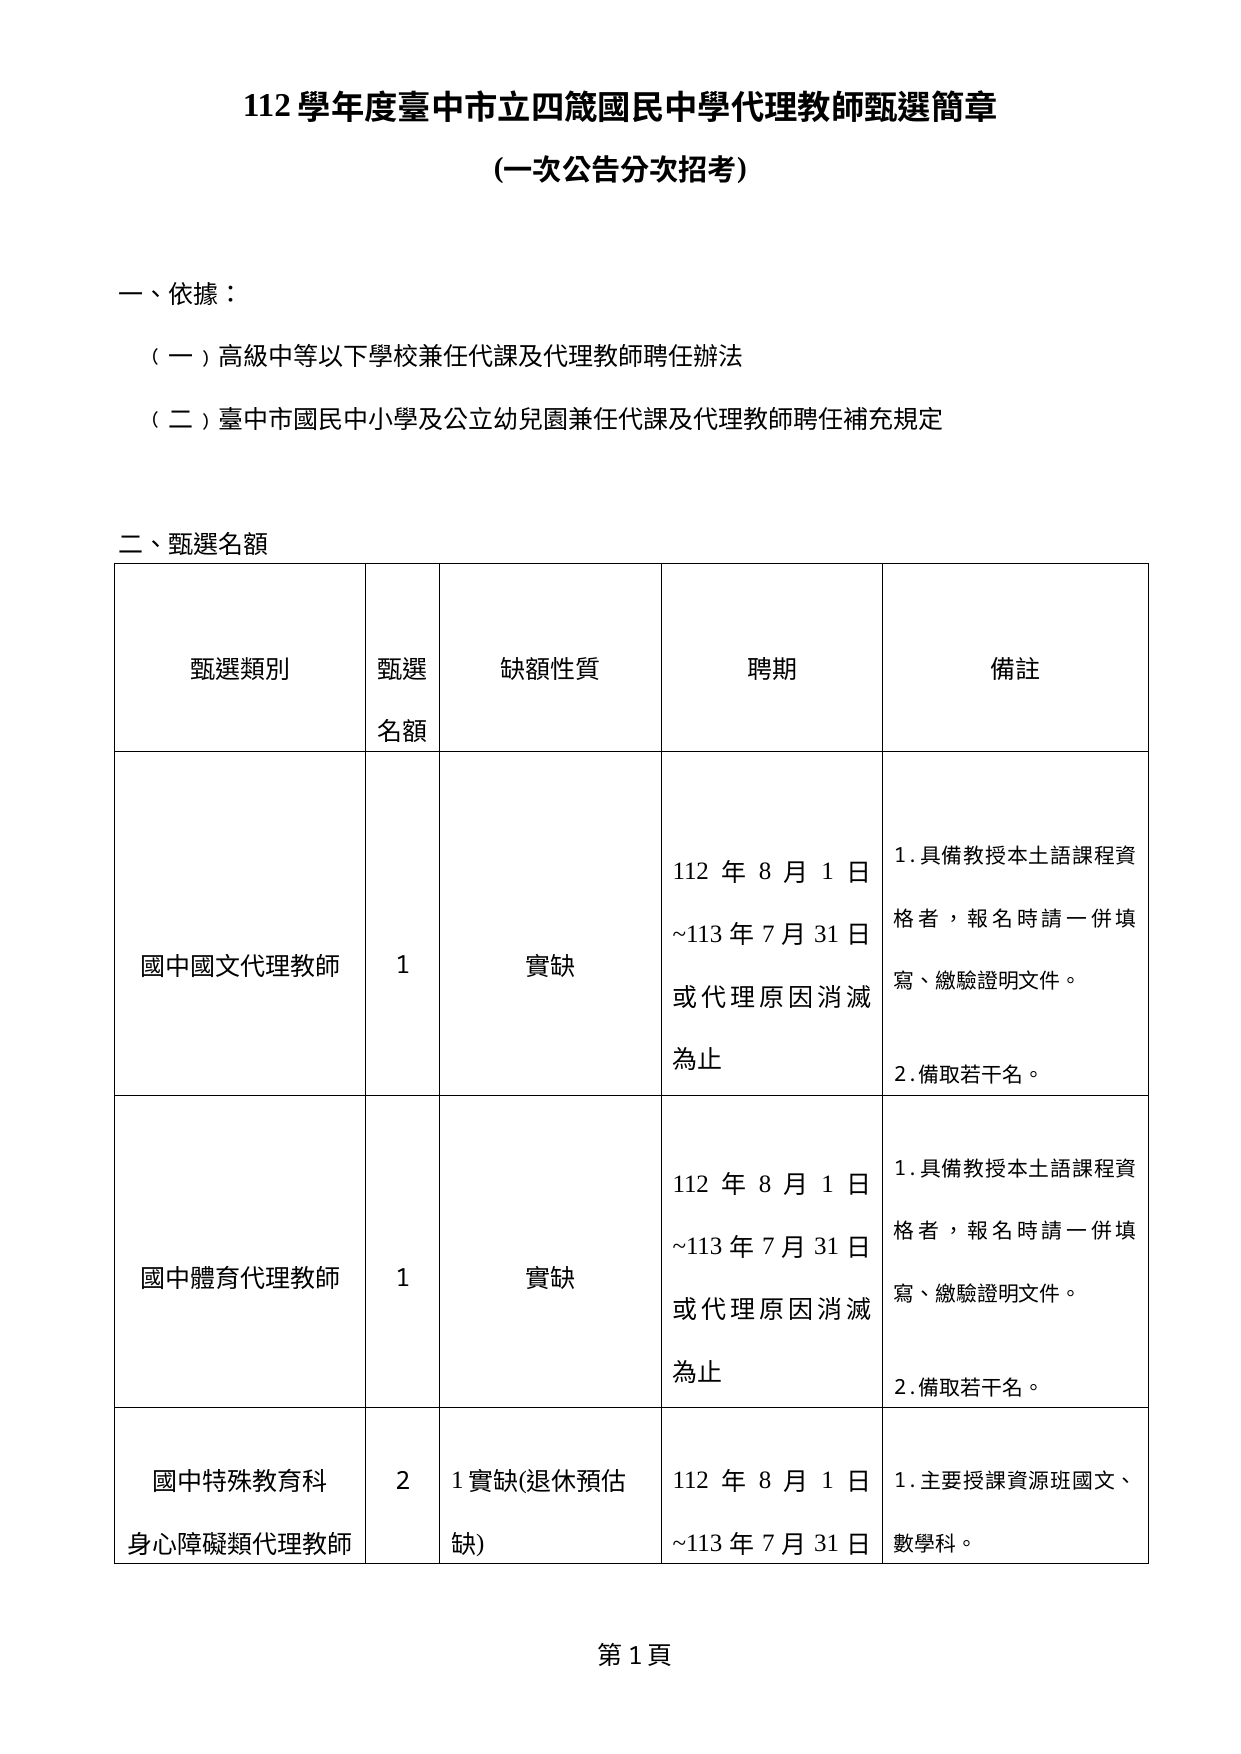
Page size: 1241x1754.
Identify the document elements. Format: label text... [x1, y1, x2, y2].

table_cell 1.主要授課資源班國文、數學科。 [883, 1408, 1148, 1563]
text (一次公告分次招考) [118, 126, 1122, 188]
table_cell 1.具備教授本土語課程資格者，報名時請一併填寫、繳驗證明文件。 2.備取若干名。 [883, 1096, 1148, 1407]
table_cell 國中體育代理教師 [115, 1096, 365, 1407]
text 一、依據： [118, 251, 1122, 313]
table_cell 國中國文代理教師 [115, 752, 365, 1094]
table_cell 1.具備教授本土語課程資格者，報名時請一併填寫、繳驗證明文件。 2.備取若干名。 [883, 752, 1148, 1094]
table_header 甄選名額 [366, 564, 439, 751]
table_cell 國中特殊教育科 身心障礙類代理教師 [115, 1408, 365, 1563]
table_header 備註 [883, 564, 1148, 751]
table_cell 1 [366, 1096, 439, 1407]
table_cell 1 [366, 752, 439, 1094]
text 二、甄選名額 [118, 501, 1122, 563]
table_cell 1實缺(退休預估缺) [440, 1408, 661, 1563]
table_cell 112年8月1日~113年7月31日或代理原因消滅為止 [662, 1096, 882, 1407]
table_cell 2 [366, 1408, 439, 1563]
text ﹙二﹚臺中市國民中小學及公立幼兒園兼任代課及代理教師聘任補充規定 [143, 376, 1122, 438]
text 112學年度臺中市立四箴國民中學代理教師甄選簡章 [118, 63, 1122, 126]
text ﹙一﹚高級中等以下學校兼任代課及代理教師聘任辦法 [143, 313, 1122, 376]
table_cell 實缺 [440, 1096, 661, 1407]
table_cell 112年8月1日~113年7月31日或代理原因消滅為止 [662, 752, 882, 1094]
table_header 缺額性質 [440, 564, 661, 751]
table_cell 112年8月1日~113年7月31日 [662, 1408, 882, 1563]
table_header 聘期 [662, 564, 882, 751]
table_cell 實缺 [440, 752, 661, 1094]
table_header 甄選類別 [115, 564, 365, 751]
